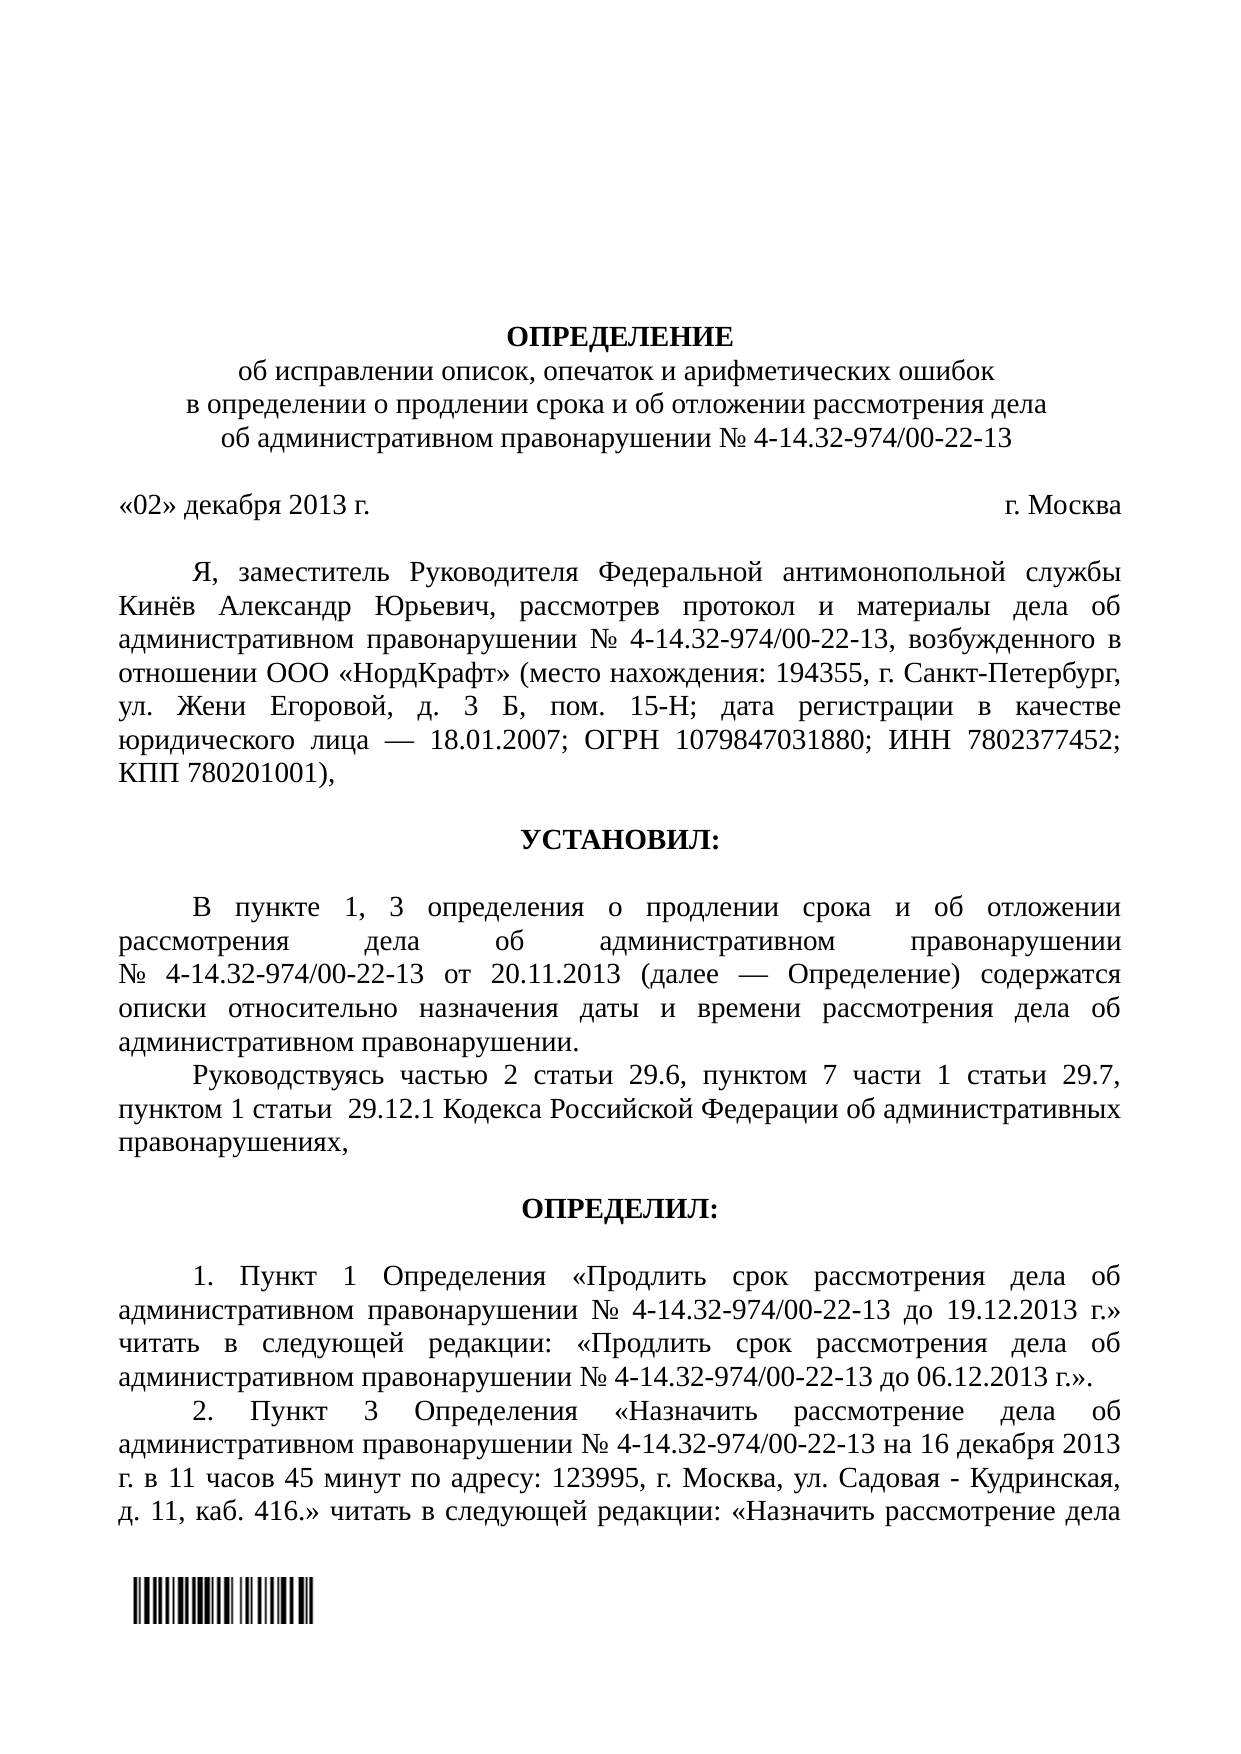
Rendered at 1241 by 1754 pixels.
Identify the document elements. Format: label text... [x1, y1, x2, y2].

text об административном правонарушении № 4-14.32-974/00-22-13 [118, 420, 1122, 453]
text УСТАНОВИЛ: [118, 822, 1122, 856]
text ОПРЕДЕЛИЛ: [118, 1191, 1122, 1225]
text об исправлении описок, опечаток и арифметических ошибок в определении о продлении срока и об отложении рассмотрения дела [118, 353, 1122, 420]
text 2. Пункт 3 Определения «Назначить рассмотрение дела об административном правонарушении № 4-14.32-974/00-22-13 на 16 декабря 2013 г. в 11 часов 45 минут по адресу: 123995, г. Москва, ул. Садовая - Кудринская, д. 11, каб. 416.» читать в следующей редакции: «Назначить рассмотрение дела [118, 1393, 1122, 1527]
text Я, заместитель Руководителя Федеральной антимонопольной службы Кинёв Александр Юрьевич, рассмотрев протокол и материалы дела об административном правонарушении № 4-14.32-974/00-22-13, возбужденного в отношении ООО «НордКрафт» (место нахождения: 194355, г. Санкт-Петербург, ул. Жени Егоровой, д. 3 Б, пом. 15-Н; дата регистрации в качестве юридического лица — 18.01.2007; ОГРН 1079847031880; ИНН 7802377452; КПП 780201001), [118, 554, 1122, 789]
text 1. Пункт 1 Определения «Продлить срок рассмотрения дела об административном правонарушении № 4-14.32-974/00-22-13 до 19.12.2013 г.» читать в следующей редакции: «Продлить срок рассмотрения дела об административном правонарушении № 4-14.32-974/00-22-13 до 06.12.2013 г.». [118, 1258, 1122, 1393]
text Руководствуясь частью 2 статьи 29.6, пунктом 7 части 1 статьи 29.7, пунктом 1 статьи 29.12.1 Кодекса Российской Федерации об административных правонарушениях, [118, 1057, 1122, 1158]
text ОПРЕДЕЛЕНИЕ [118, 319, 1122, 353]
text «02» декабря 2013 г. г. Москва [118, 487, 1122, 521]
text В пункте 1, 3 определения о продлении срока и об отложении рассмотрения дела об административном правонарушении № 4-14.32-974/00-22-13 от 20.11.2013 (далее — Определение) содержатся описки относительно назначения даты и времени рассмотрения дела об административном правонарушении. [118, 889, 1122, 1057]
picture [118, 1577, 331, 1624]
